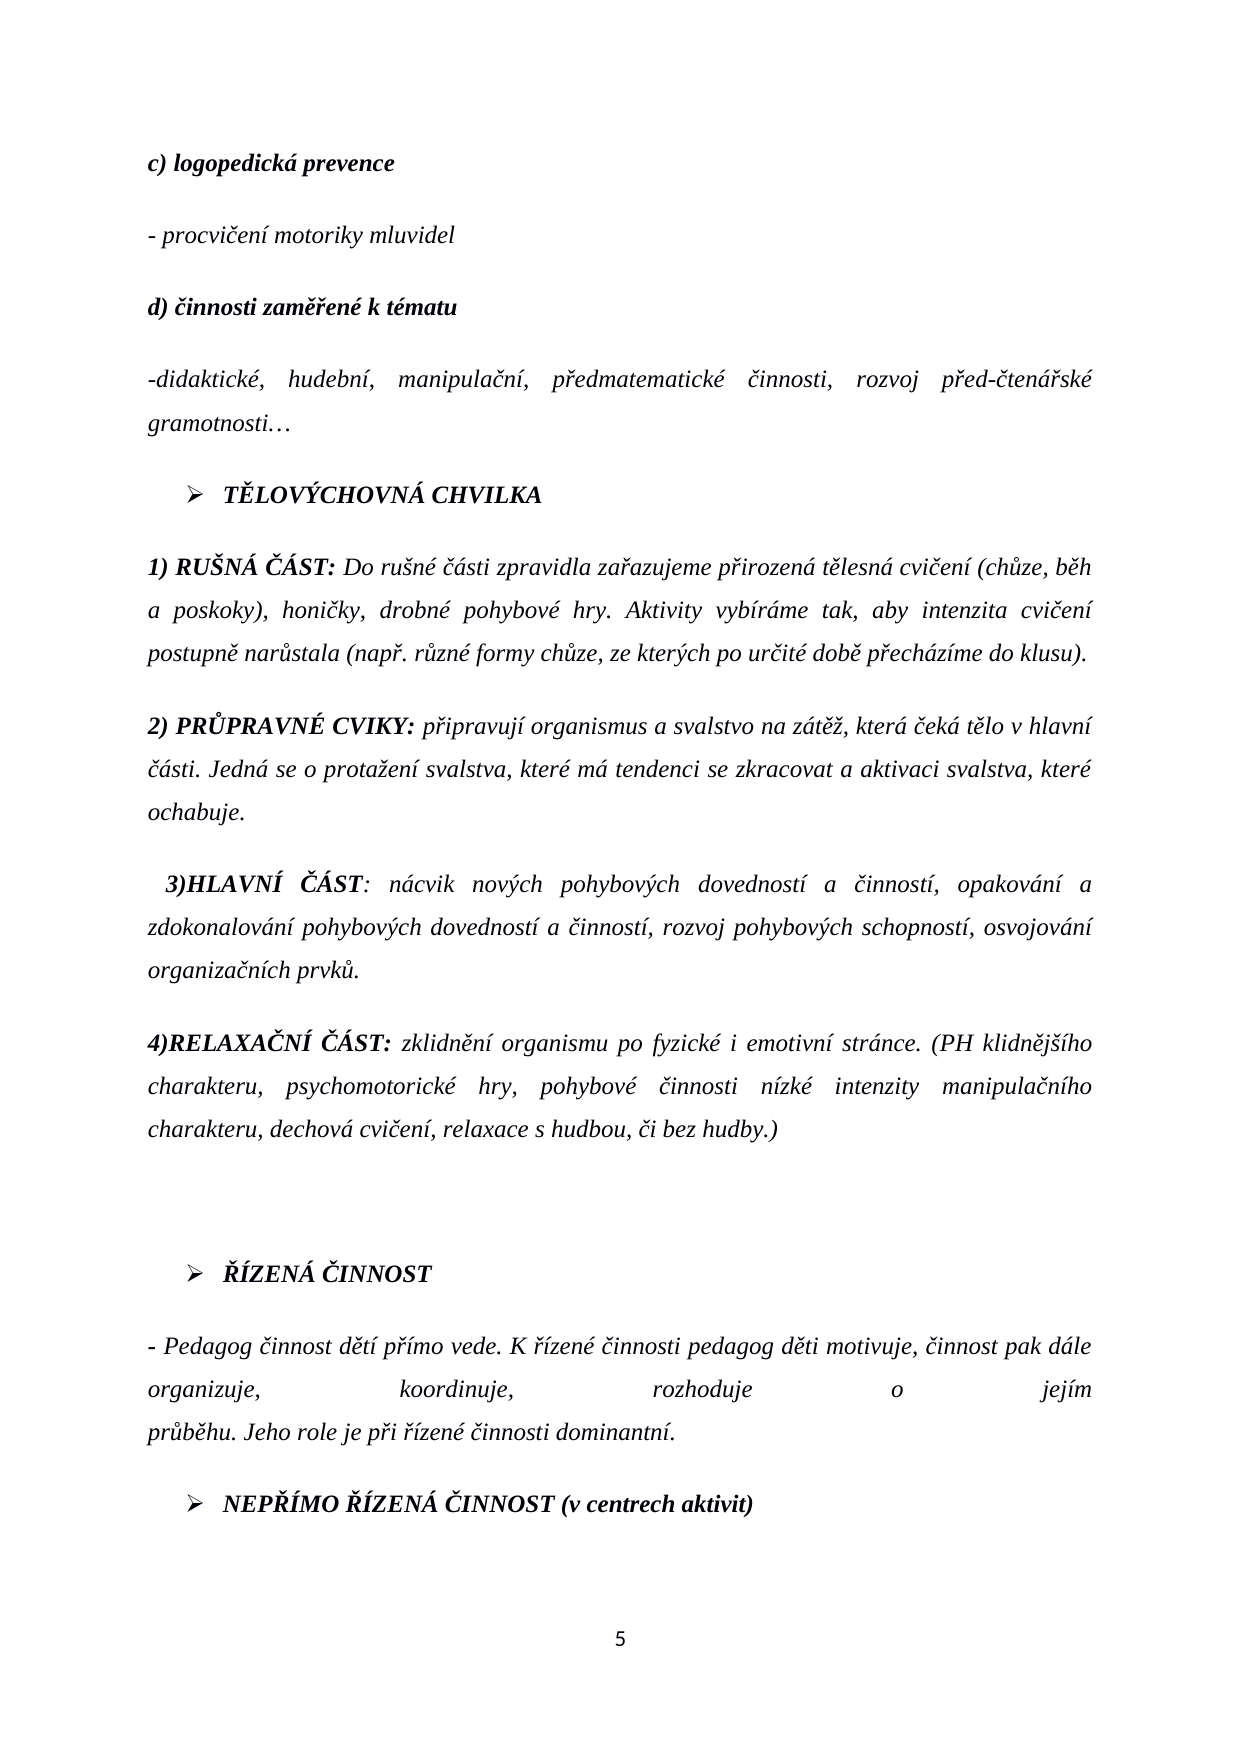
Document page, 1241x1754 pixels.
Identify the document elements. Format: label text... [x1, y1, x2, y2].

text c) logopedická prevence [148, 148, 1093, 176]
list TĚLOVÝCHOVNÁ CHVILKA [185, 480, 1093, 509]
text -didaktické, hudební, manipulační, předmatematické činnosti, rozvoj před-čtenářské gramotnosti… [148, 364, 1093, 436]
text d) činnosti zaměřené k tématu [148, 292, 1093, 321]
text - Pedagog činnost dětí přímo vede. K řízené činnosti pedagog děti motivuje, činnost pak dále organizuje, koordinuje, rozhoduje o jejím průběhu. Jeho role je při řízené činnosti dominantní. [148, 1331, 1093, 1446]
text 4)RELAXAČNÍ ČÁST: zklidnění organismu po fyzické i emotivní stránce. (PH klidnějšího charakteru, psychomotorické hry, pohybové činnosti nízké intenzity manipulačního charakteru, dechová cvičení, relaxace s hudbou, či bez hudby.) [148, 1028, 1093, 1143]
text 2) PRŮPRAVNÉ CVIKY: připravují organismus a svalstvo na zátěž, která čeká tělo v hlavní části. Jedná se o protažení svalstva, které má tendenci se zkracovat a aktivaci svalstva, které ochabuje. [148, 711, 1093, 826]
text 1) RUŠNÁ ČÁST: Do rušné části zpravidla zařazujeme přirozená tělesná cvičení (chůze, běh a poskoky), honičky, drobné pohybové hry. Aktivity vybíráme tak, aby intenzita cvičení postupně narůstala (např. různé formy chůze, ze kterých po určité době přecházíme do klusu). [148, 552, 1093, 667]
text - procvičení motoriky mluvidel [148, 220, 1093, 249]
list NEPŘÍMO ŘÍZENÁ ČINNOST (v centrech aktivit) [185, 1489, 1093, 1518]
list ŘÍZENÁ ČINNOST [185, 1259, 1093, 1287]
text 3)HLAVNÍ ČÁST: nácvik nových pohybových dovedností a činností, opakování a zdokonalování pohybových dovedností a činností, rozvoj pohybových schopností, osvojování organizačních prvků. [148, 869, 1093, 984]
